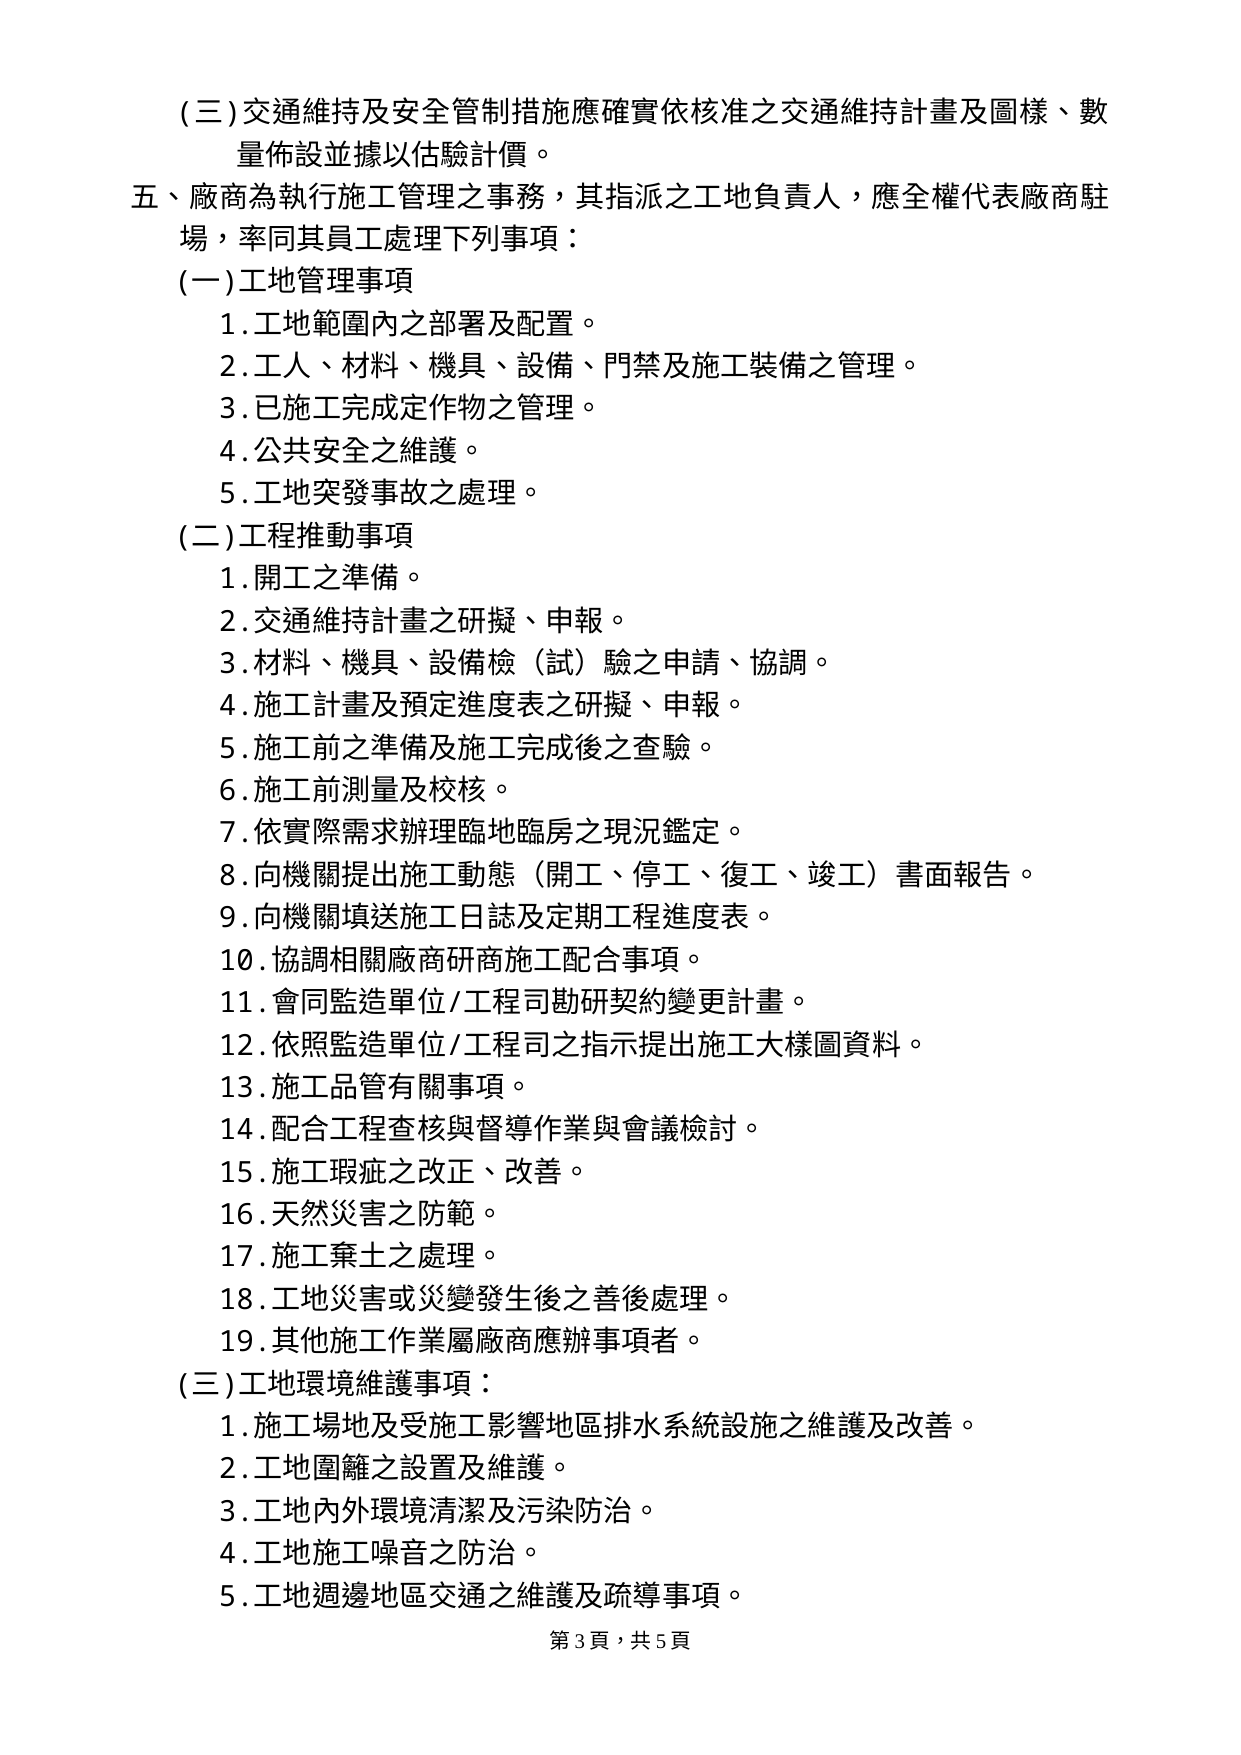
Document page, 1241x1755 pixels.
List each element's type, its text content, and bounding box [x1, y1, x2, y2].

text (二)工程推動事項 [174, 512, 1110, 555]
text 4.施工計畫及預定進度表之研擬、申報。 [218, 682, 1110, 724]
text 5.工地週邊地區交通之維護及疏導事項。 [218, 1572, 1110, 1614]
text 1.工地範圍內之部署及配置。 [218, 300, 1110, 343]
text 11.會同監造單位/工程司勘研契約變更計畫。 [218, 979, 1110, 1021]
text 1.開工之準備。 [218, 555, 1110, 597]
text 5.工地突發事故之處理。 [218, 470, 1110, 512]
text 3.已施工完成定作物之管理。 [218, 385, 1110, 427]
text 2.工人、材料、機具、設備、門禁及施工裝備之管理。 [218, 343, 1110, 385]
text (三)工地環境維護事項： [174, 1360, 1110, 1403]
text 10.協調相關廠商研商施工配合事項。 [218, 936, 1110, 979]
text 8.向機關提出施工動態（開工、停工、復工、竣工）書面報告。 [218, 851, 1110, 894]
text 3.工地內外環境清潔及污染防治。 [218, 1487, 1110, 1530]
text 4.公共安全之維護。 [218, 427, 1110, 470]
text 13.施工品管有關事項。 [218, 1063, 1110, 1106]
text 12.依照監造單位/工程司之指示提出施工大樣圖資料。 [218, 1021, 1110, 1063]
text 1.施工場地及受施工影響地區排水系統設施之維護及改善。 [218, 1403, 1110, 1445]
text 19.其他施工作業屬廠商應辦事項者。 [218, 1318, 1110, 1360]
text 6.施工前測量及校核。 [218, 767, 1110, 809]
text 18.工地災害或災變發生後之善後處理。 [218, 1275, 1110, 1318]
text 2.交通維持計畫之研擬、申報。 [218, 597, 1110, 639]
text 7.依實際需求辦理臨地臨房之現況鑑定。 [218, 809, 1110, 851]
text 14.配合工程查核與督導作業與會議檢討。 [218, 1106, 1110, 1148]
text 16.天然災害之防範。 [218, 1191, 1110, 1233]
text 9.向機關填送施工日誌及定期工程進度表。 [218, 894, 1110, 936]
text (一)工地管理事項 [174, 258, 1110, 300]
text 4.工地施工噪音之防治。 [218, 1530, 1110, 1572]
text 5.施工前之準備及施工完成後之查驗。 [218, 724, 1110, 767]
text (三)交通維持及安全管制措施應確實依核准之交通維持計畫及圖樣、數量佈設並據以估驗計價。 [176, 89, 1110, 173]
text 15.施工瑕疵之改正、改善。 [218, 1148, 1110, 1191]
text 2.工地圍籬之設置及維護。 [218, 1445, 1110, 1487]
text 五、廠商為執行施工管理之事務，其指派之工地負責人，應全權代表廠商駐場，率同其員工處理下列事項： [130, 173, 1110, 258]
text 3.材料、機具、設備檢（試）驗之申請、協調。 [218, 639, 1110, 682]
text 17.施工棄土之處理。 [218, 1233, 1110, 1275]
